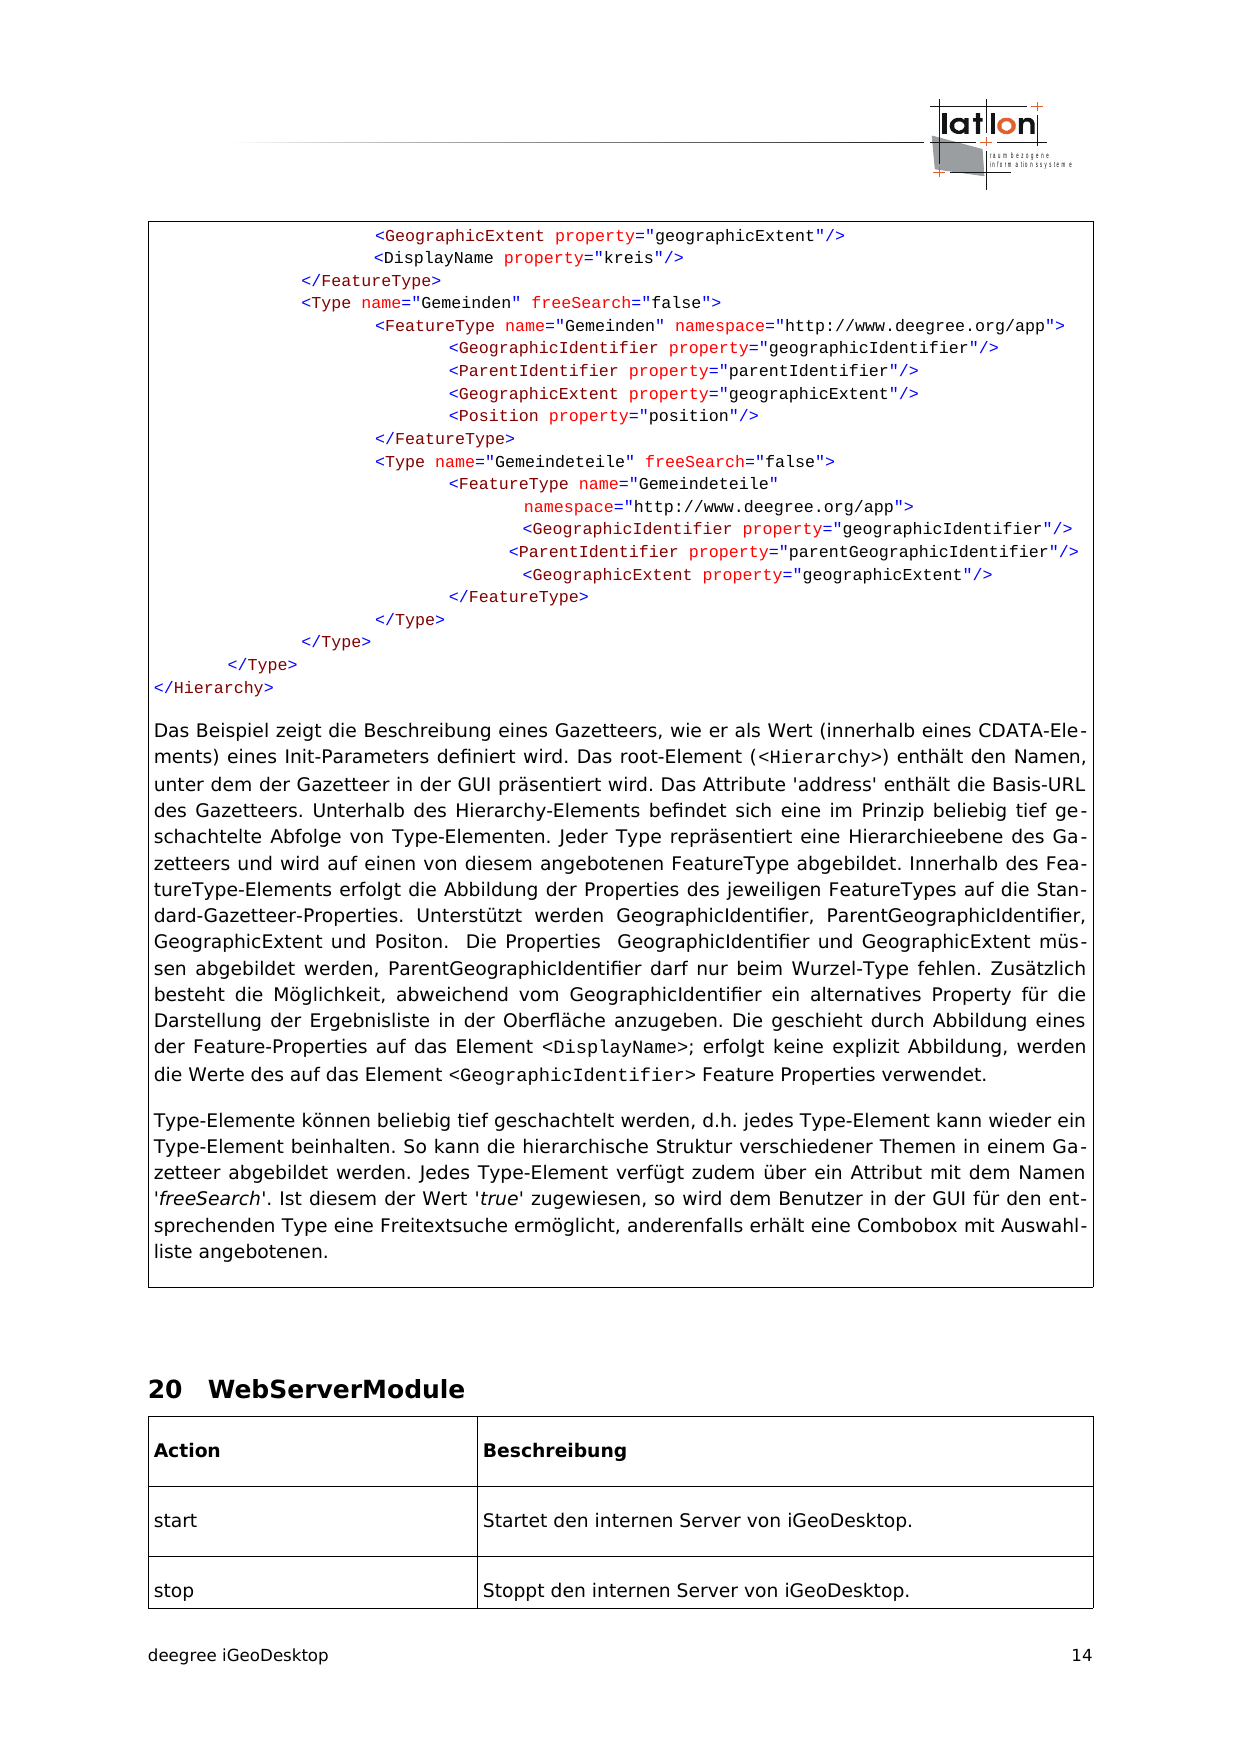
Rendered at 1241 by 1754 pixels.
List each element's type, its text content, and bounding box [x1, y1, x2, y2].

table_cell Startet den internen Server von iGeoDesktop. [478, 1487, 1093, 1556]
table_cell Stoppt den internen Server von iGeoDesktop. [478, 1557, 1093, 1608]
subtitle WebServerModule [148, 1375, 1092, 1404]
table_header Action [149, 1417, 477, 1486]
table_cell stop [149, 1557, 477, 1608]
table_cell start [149, 1487, 477, 1556]
table_cell <GeographicExtent property="geographicExtent"/> <DisplayName property="kreis"/> </FeatureType> <Type name="Gemeinden" freeSearch="false"> <FeatureType name="Gemeinden" namespace="http://www.deegree.org/app"> <GeographicIdentifier property="geographicIdentifier"/> <ParentIdentifier property="parentIdentifier"/> <GeographicExtent property="geographicExtent"/> <Position property="position"/> </FeatureType> <Type name="Gemeindeteile" freeSearch="false"> <FeatureType name="Gemeindeteile" namespace="http://www.deegree.org/app"> <GeographicIdentifier property="geographicIdentifier"/> <ParentIdentifier property="parentGeographicIdentifier"/> <GeographicExtent property="geographicExtent"/> </FeatureType> </Type> </Type> </Type> </Hierarchy> Das Beispiel zeigt die Beschreibung eines Gazetteers, wie er als Wert (innerhalb eines CDATA-Ele­ments) eines Init-Parameters definiert wird. Das root-Element (<Hierarchy>) enthält den Namen, unter dem der Gazetteer in der GUI präsentiert wird. Das Attribute 'address' enthält die Basis-URL des Gazetteers. Unterhalb des Hierarchy-Elements befindet sich eine im Prinzip beliebig tief ge­schachtelte Abfolge von Type-Elementen. Jeder Type repräsentiert eine Hierarchieebene des Ga­zetteers und wird auf einen von diesem angebotenen FeatureType abgebildet. Innerhalb des Fea­tureType-Elements erfolgt die Abbildung der Properties des jeweiligen FeatureTypes auf die Stan­dard-Gazetteer-Properties. Unterstützt werden GeographicIdentifier, ParentGeographicIdentifier, GeographicExtent und Positon. Die Properties GeographicIdentifier und GeographicExtent müs­sen abgebildet werden, ParentGeographicIdentifier darf nur beim Wurzel-Type fehlen. Zusätzlich besteht die Möglichkeit, abweichend vom GeographicIdentifier ein alternatives Property für die Darstellung der Ergebnisliste in der Oberfläche anzugeben. Die geschieht durch Abbildung eines der Feature-Properties auf das Element <DisplayName>; erfolgt keine explizit Abbildung, werden die Werte des auf das Element <GeographicIdentifier> Feature Properties verwendet. Type-Elemente können beliebig tief geschachtelt werden, d.h. jedes Type-Element kann wieder ein Type-Element beinhalten. So kann die hierarchische Struktur verschiedener Themen in einem Ga­zetteer abgebildet werden. Jedes Type-Element verfügt zudem über ein Attribut mit dem Namen 'freeSearch'. Ist diesem der Wert 'true' zugewiesen, so wird dem Benutzer in der GUI für den ent­sprechenden Type eine Freitextsuche ermöglicht, anderenfalls erhält eine Combobox mit Auswahl­liste angebotenen. [149, 222, 1093, 1287]
table_header Beschreibung [478, 1417, 1093, 1486]
